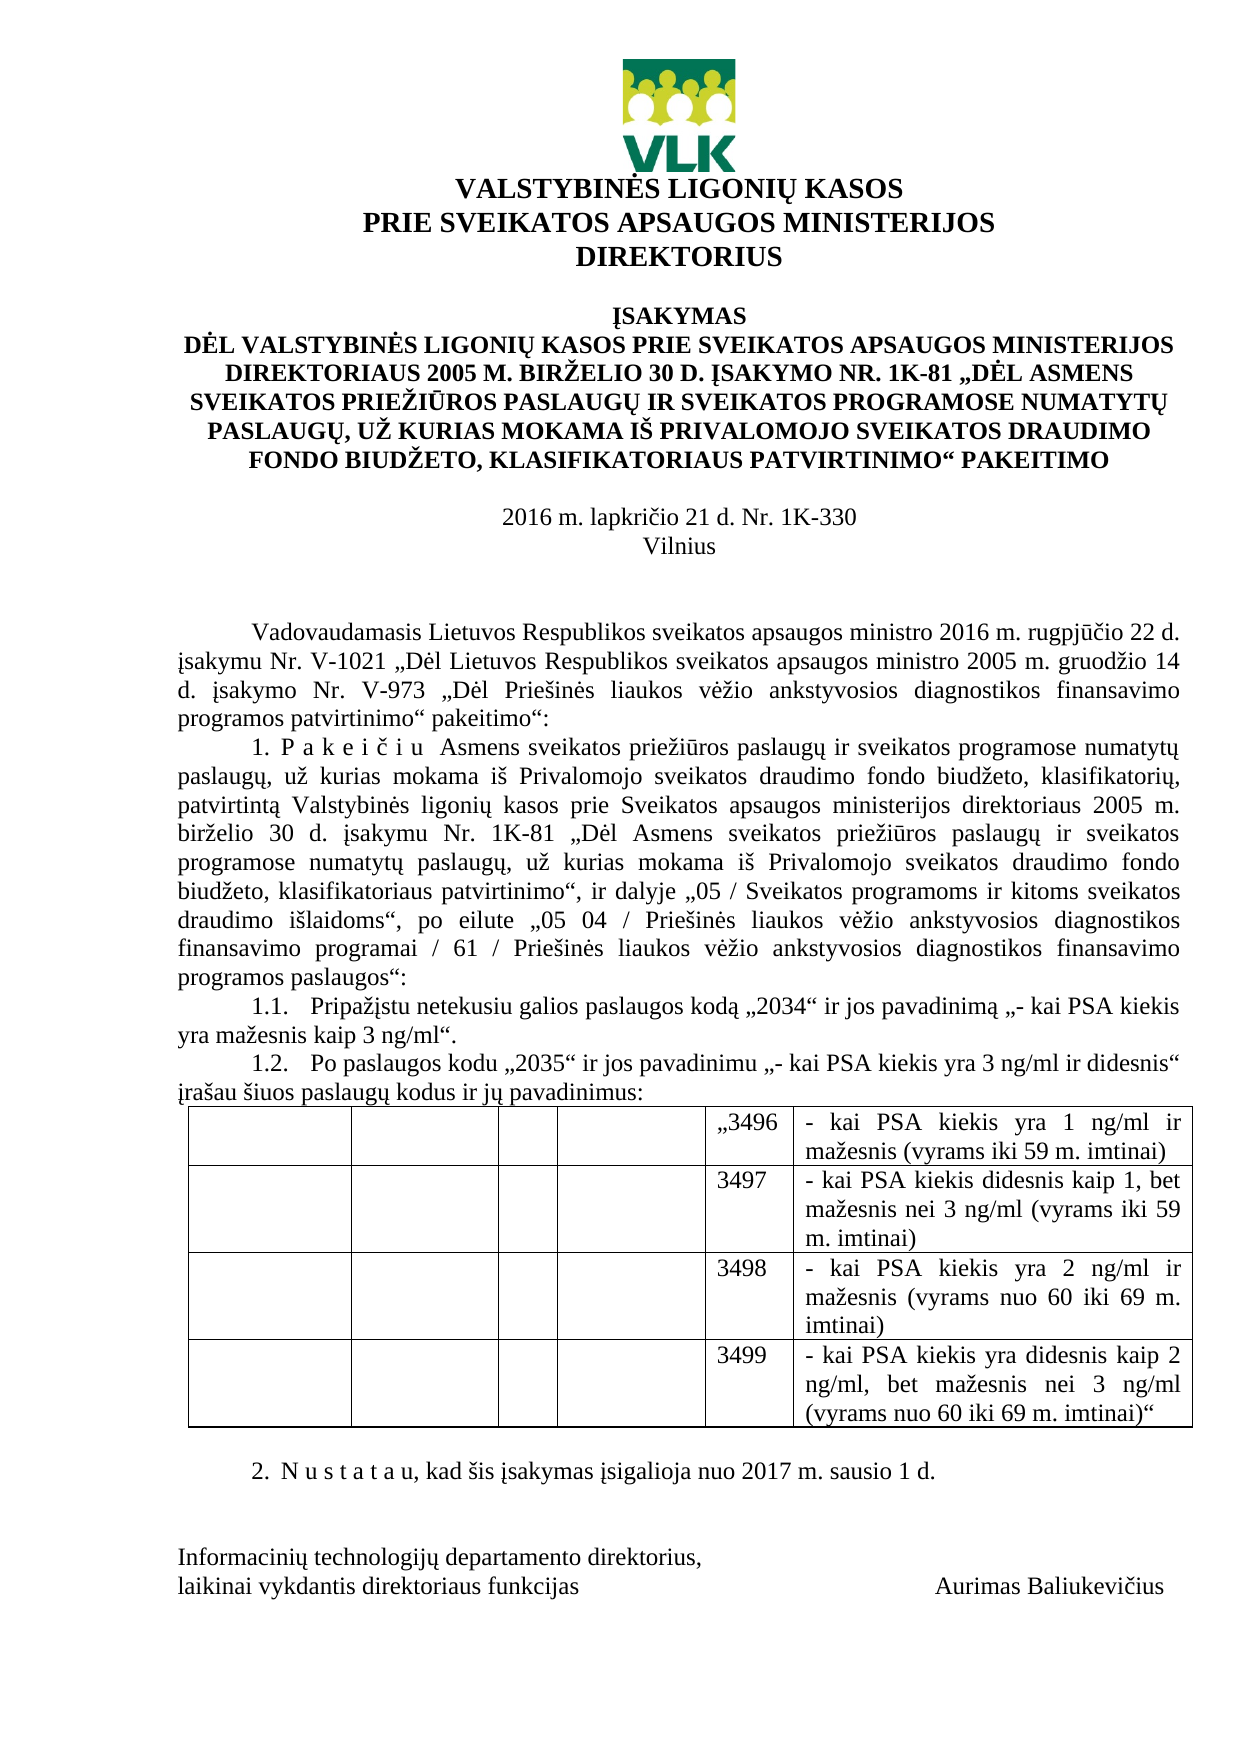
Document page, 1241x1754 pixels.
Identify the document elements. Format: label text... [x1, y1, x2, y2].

table_cell [189, 1253, 351, 1339]
table_header - kai PSA kiekis yra 1 ng/ml ir mažesnis (vyrams iki 59 m. imtinai) [794, 1107, 1192, 1164]
table_cell [352, 1253, 498, 1339]
table_cell [499, 1253, 557, 1339]
table_cell 3498 [706, 1253, 793, 1339]
text 1. P a k e i č i u Asmens sveikatos priežiūros paslaugų ir sveikatos programose numatytų paslaugų, už kurias mokama iš Privalomojo sveikatos draudimo fondo biudžeto, klasifikatorių, patvirtintą Valstybinės ligonių kasos prie Sveikatos apsaugos ministerijos direktoriaus 2005 m. birželio 30 d. įsakymu Nr. 1K-81 „Dėl Asmens sveikatos priežiūros paslaugų ir sveikatos programose numatytų paslaugų, už kurias mokama iš Privalomojo sveikatos draudimo fondo biudžeto, klasifikatoriaus patvirtinimo“, ir dalyje „05 / Sveikatos programoms ir kitoms sveikatos draudimo išlaidoms“, po eilute „05 04 / Priešinės liaukos vėžio ankstyvosios diagnostikos finansavimo programai / 61 / Priešinės liaukos vėžio ankstyvosios diagnostikos finansavimo programos paslaugos“: [177, 732, 1181, 991]
table_cell [189, 1340, 351, 1426]
text PRIE SVEIKATOS APSAUGOS MINISTERIJOS [177, 205, 1181, 239]
table_cell - kai PSA kiekis yra didesnis kaip 2 ng/ml, bet mažesnis nei 3 ng/ml (vyrams nuo 60 iki 69 m. imtinai)“ [794, 1340, 1192, 1426]
table_header [352, 1107, 498, 1164]
table_cell [352, 1166, 498, 1252]
text Vilnius [177, 531, 1181, 560]
table_cell 3497 [706, 1166, 793, 1252]
text 1.1. Pripažįstu netekusiu galios paslaugos kodą „2034“ ir jos pavadinimą „- kai PSA kiekis yra mažesnis kaip 3 ng/ml“. [177, 991, 1181, 1048]
text 2016 m. lapkričio 21 d. Nr. 1K-330 [177, 502, 1181, 531]
text DĖL VALSTYBINĖS LIGONIŲ KASOS PRIE SVEIKATOS APSAUGOS MINISTERIJOS DIREKTORIAUS 2005 M. BIRŽELIO 30 D. ĮSAKYMO NR. 1K-81 „DĖL ASMENS SVEIKATOS PRIEŽIŪROS PASLAUGŲ IR SVEIKATOS PROGRAMOSE NUMATYTŲ PASLAUGŲ, UŽ KURIAS MOKAMA IŠ PRIVALOMOJO SVEIKATOS DRAUDIMO FONDO BIUDŽETO, KLASIFIKATORIAUS PATVIRTINIMO“ PAKEITIMO [177, 330, 1181, 473]
table_cell [558, 1340, 705, 1426]
table_header [189, 1107, 351, 1164]
text 2. N u s t a t a u, kad šis įsakymas įsigalioja nuo 2017 m. sausio 1 d. [177, 1456, 1181, 1485]
table_cell [499, 1340, 557, 1426]
text Vadovaudamasis Lietuvos Respublikos sveikatos apsaugos ministro 2016 m. rugpjūčio 22 d. įsakymu Nr. V-1021 „Dėl Lietuvos Respublikos sveikatos apsaugos ministro 2005 m. gruodžio 14 d. įsakymo Nr. V-973 „Dėl Priešinės liaukos vėžio ankstyvosios diagnostikos finansavimo programos patvirtinimo“ pakeitimo“: [177, 617, 1181, 732]
table_cell [189, 1166, 351, 1252]
table_header [499, 1107, 557, 1164]
table_cell - kai PSA kiekis didesnis kaip 1, bet mažesnis nei 3 ng/ml (vyrams iki 59 m. imtinai) [794, 1166, 1192, 1252]
text VALSTYBINĖS LIGONIŲ KASOS [177, 172, 1181, 205]
table_header [558, 1107, 705, 1164]
table_cell - kai PSA kiekis yra 2 ng/ml ir mažesnis (vyrams nuo 60 iki 69 m. imtinai) [794, 1253, 1192, 1339]
table_cell 3499 [706, 1340, 793, 1426]
text ĮSAKYMAS [177, 301, 1181, 330]
text DIREKTORIUS [177, 239, 1181, 272]
text 1.2. Po paslaugos kodu „2035“ ir jos pavadinimu „- kai PSA kiekis yra 3 ng/ml ir didesnis“ įrašau šiuos paslaugų kodus ir jų pavadinimus: [177, 1048, 1181, 1106]
text Informacinių technologijų departamento direktorius, [177, 1542, 1181, 1571]
table_cell [499, 1166, 557, 1252]
text laikinai vykdantis direktoriaus funkcijas Aurimas Baliukevičius [177, 1571, 1181, 1600]
table_cell [352, 1340, 498, 1426]
table_cell [558, 1166, 705, 1252]
table_cell [558, 1253, 705, 1339]
table_header „3496 [706, 1107, 793, 1164]
